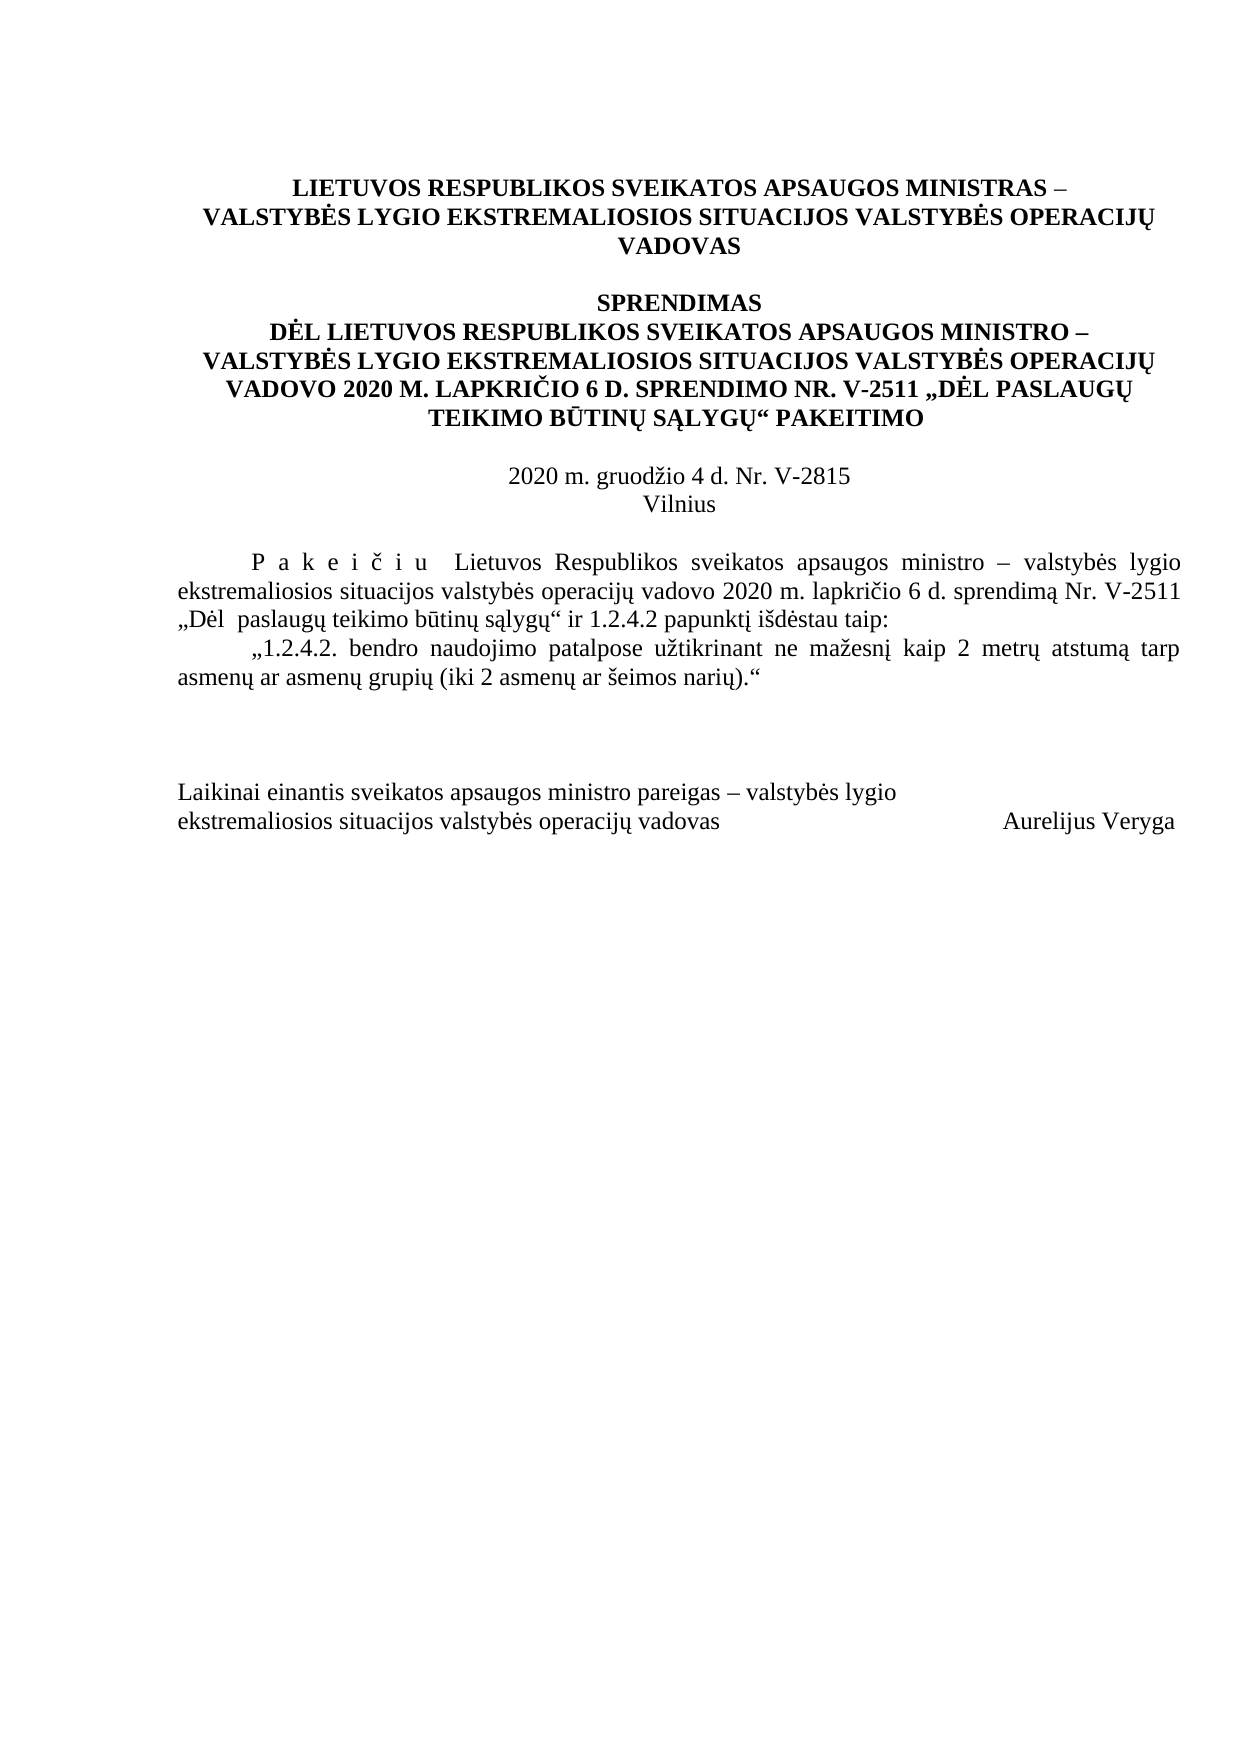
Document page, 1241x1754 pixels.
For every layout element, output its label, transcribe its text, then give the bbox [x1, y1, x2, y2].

text Vilnius [177, 489, 1181, 518]
text DĖL LIETUVOS RESPUBLIKOS SVEIKATOS APSAUGOS MINISTRO – [177, 317, 1181, 346]
text ekstremaliosios situacijos valstybės operacijų vadovas Aurelijus Veryga [177, 806, 1181, 834]
text LIETUVOS RESPUBLIKOS SVEIKATOS APSAUGOS MINISTRAS – [177, 173, 1181, 202]
text „1.2.4.2. bendro naudojimo patalpose užtikrinant ne mažesnį kaip 2 metrų atstumą tarp asmenų ar asmenų grupių (iki 2 asmenų ar šeimos narių).“ [177, 633, 1181, 691]
text VALSTYBĖS LYGIO EKSTREMALIOSIOS SITUACIJOS VALSTYBĖS OPERACIJŲ VADOVAS [177, 202, 1181, 259]
text SPRENDIMAS [177, 288, 1181, 317]
text 2020 m. gruodžio 4 d. Nr. V-2815 [177, 461, 1181, 489]
text P a k e i č i u Lietuvos Respublikos sveikatos apsaugos ministro – valstybės lygio ekstremaliosios situacijos valstybės operacijų vadovo 2020 m. lapkričio 6 d. sprendimą Nr. V-2511 „Dėl paslaugų teikimo būtinų sąlygų“ ir 1.2.4.2 papunktį išdėstau taip: [177, 547, 1181, 633]
text VALSTYBĖS LYGIO EKSTREMALIOSIOS SITUACIJOS VALSTYBĖS OPERACIJŲ VADOVO 2020 M. LAPKRIČIO 6 D. SPRENDIMO NR. V-2511 „DĖL PASLAUGŲ TEIKIMO BŪTINŲ SĄLYGŲ“ PAKEITIMO [177, 346, 1181, 432]
text Laikinai einantis sveikatos apsaugos ministro pareigas – valstybės lygio [177, 777, 1181, 806]
